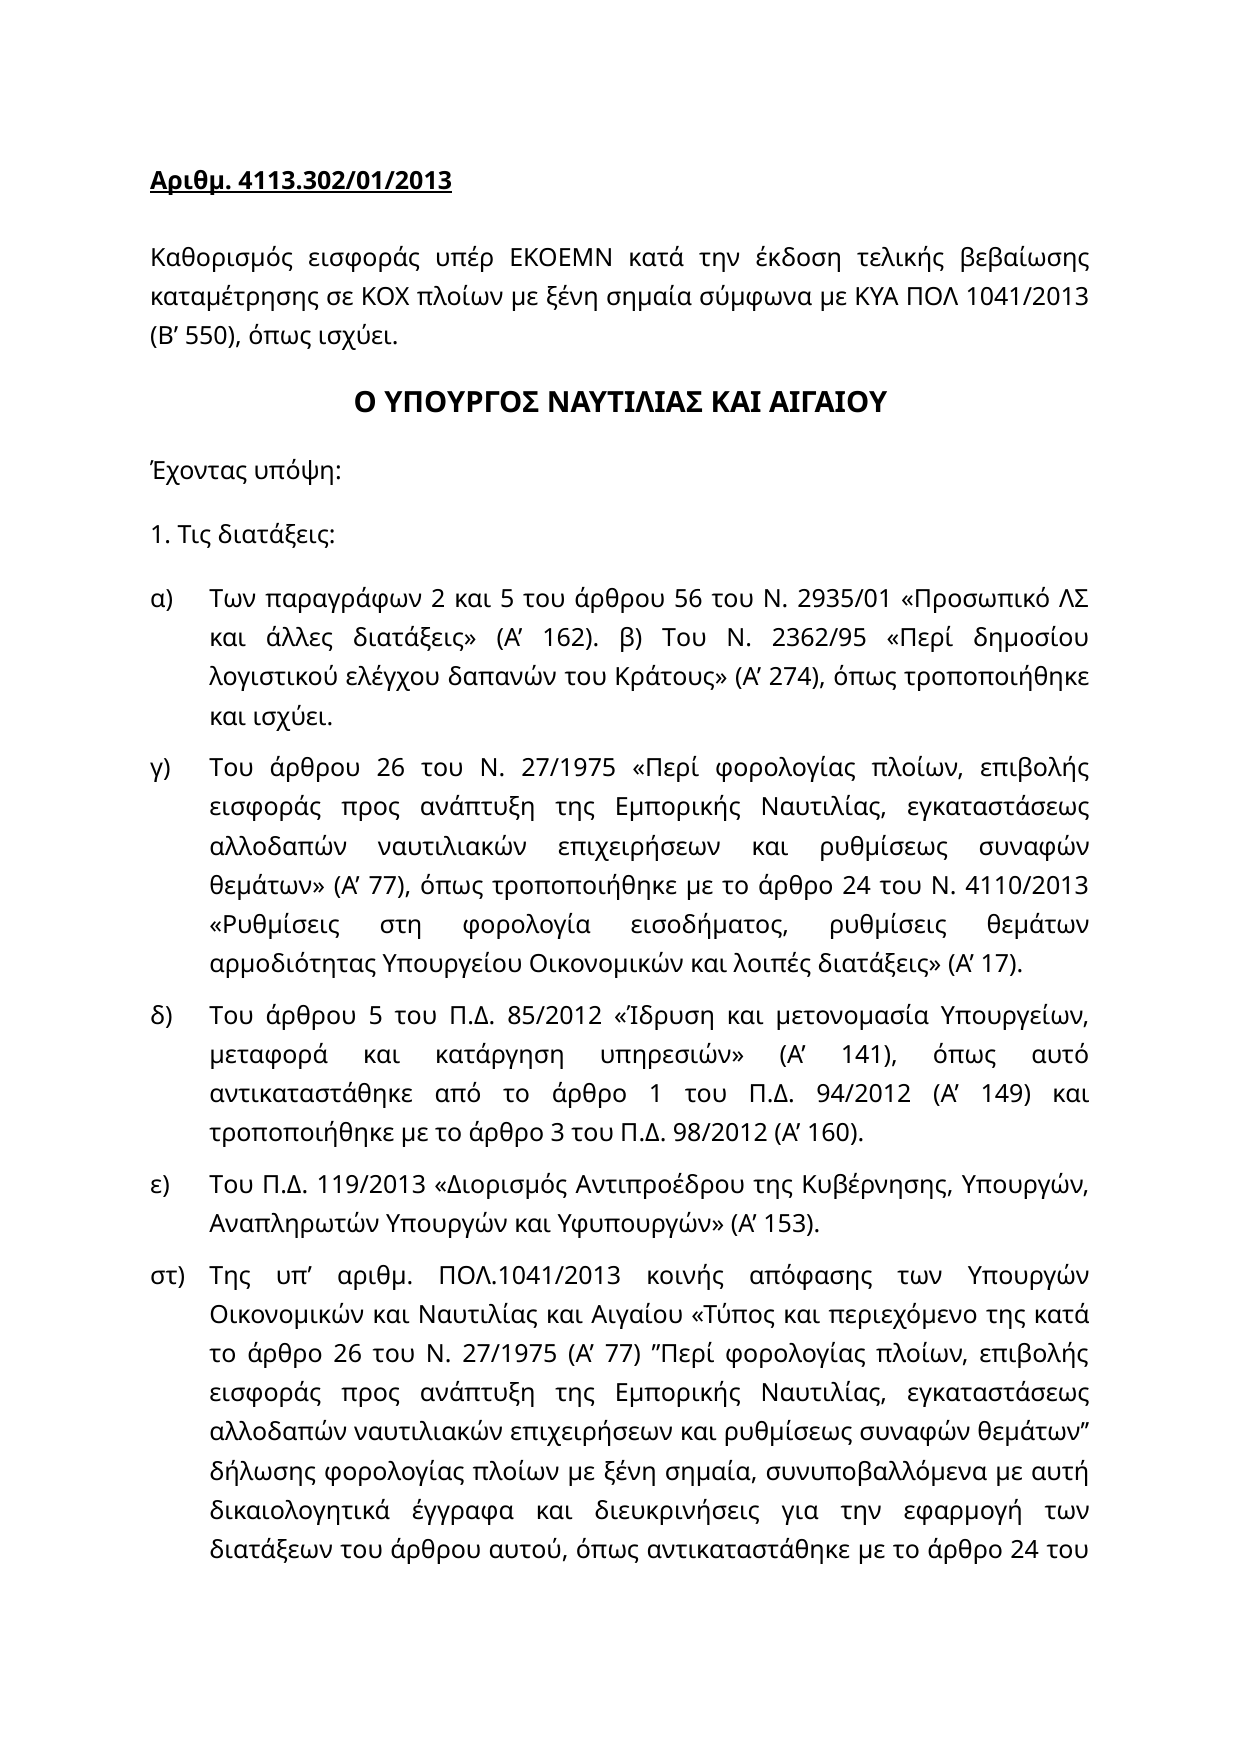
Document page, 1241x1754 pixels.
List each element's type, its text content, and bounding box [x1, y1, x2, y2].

text Έχοντας υπόψη: [150, 452, 1090, 486]
text Kαθορισμός εισφοράς υπέρ ΕΚΟΕΜΝ κατά την έκδοση τελικής βεβαίωσης καταμέτρησης σε ΚΟΧ πλοίων με ξένη σημαία σύμφωνα με ΚΥΑ ΠΟΛ 1041/2013 (Β’ 550), όπως ισχύει. [150, 239, 1090, 352]
list ε) Tου Π.Δ. 119/2013 «Διορισμός Αντιπροέδρου της Κυβέρνησης, Υπουργών, Αναπληρωτών Υπουργών και Υφυπουργών» (Α’ 153). [150, 1166, 1090, 1240]
text 1. Τις διατάξεις: [150, 516, 1090, 551]
text Ο ΥΠΟΥΡΓΟΣ ΝΑΥΤΙΛΙΑΣ ΚΑΙ ΑΙΓΑΙΟΥ [150, 382, 1090, 421]
list δ) Tου άρθρου 5 του Π.Δ. 85/2012 «Ίδρυση και μετονομασία Υπουργείων, μεταφορά και κατάργηση υπηρεσιών» (Α’ 141), όπως αυτό αντικαταστάθηκε από το άρθρο 1 του Π.Δ. 94/2012 (Α’ 149) και τροποποιήθηκε με το άρθρο 3 του Π.Δ. 98/2012 (Α’ 160). [150, 997, 1090, 1149]
list γ) Tου άρθρου 26 του Ν. 27/1975 «Περί φορολογίας πλοίων, επιβολής εισφοράς προς ανάπτυξη της Εμπορικής Ναυτιλίας, εγκαταστάσεως αλλοδαπών ναυτιλιακών επιχειρήσεων και ρυθμίσεως συναφών θεμάτων» (Α’ 77), όπως τροποποιήθηκε με το άρθρο 24 του Ν. 4110/2013 «Ρυθμίσεις στη φορολογία εισοδήματος, ρυθμίσεις θεμάτων αρμοδιότητας Υπουργείου Οικονομικών και λοιπές διατάξεις» (Α’ 17). [150, 750, 1090, 980]
list α) Tων παραγράφων 2 και 5 του άρθρου 56 του Ν. 2935/01 «Προσωπικό ΛΣ και άλλες διατάξεις» (Α’ 162). β) Tου Ν. 2362/95 «Περί δημοσίου λογιστικού ελέγχου δαπανών του Κράτους» (Α’ 274), όπως τροποποιήθηκε και ισχύει. [150, 581, 1090, 732]
title Αριθμ. 4113.302/01/2013 [150, 162, 1090, 197]
list στ) Tης υπ’ αριθμ. ΠΟΛ.1041/2013 κοινής απόφασης των Υπουργών Οικονομικών και Ναυτιλίας και Αιγαίου «Τύπος και περιεχόμενο της κατά το άρθρο 26 του Ν. 27/1975 (Α’ 77) ’’Περί φορολογίας πλοίων, επιβολής εισφοράς προς ανάπτυξη της Εμπορικής Ναυτιλίας, εγκαταστάσεως αλλοδαπών ναυτιλιακών επιχειρήσεων και ρυθμίσεως συναφών θεμάτων’’ δήλωσης φορολογίας πλοίων με ξένη σημαία, συνυποβαλλόμενα με αυτή δικαιολογητικά έγγραφα και διευκρινήσεις για την εφαρμογή των διατάξεων του άρθρου αυτού, όπως αντικαταστάθηκε με το άρθρο 24 του [150, 1257, 1090, 1566]
